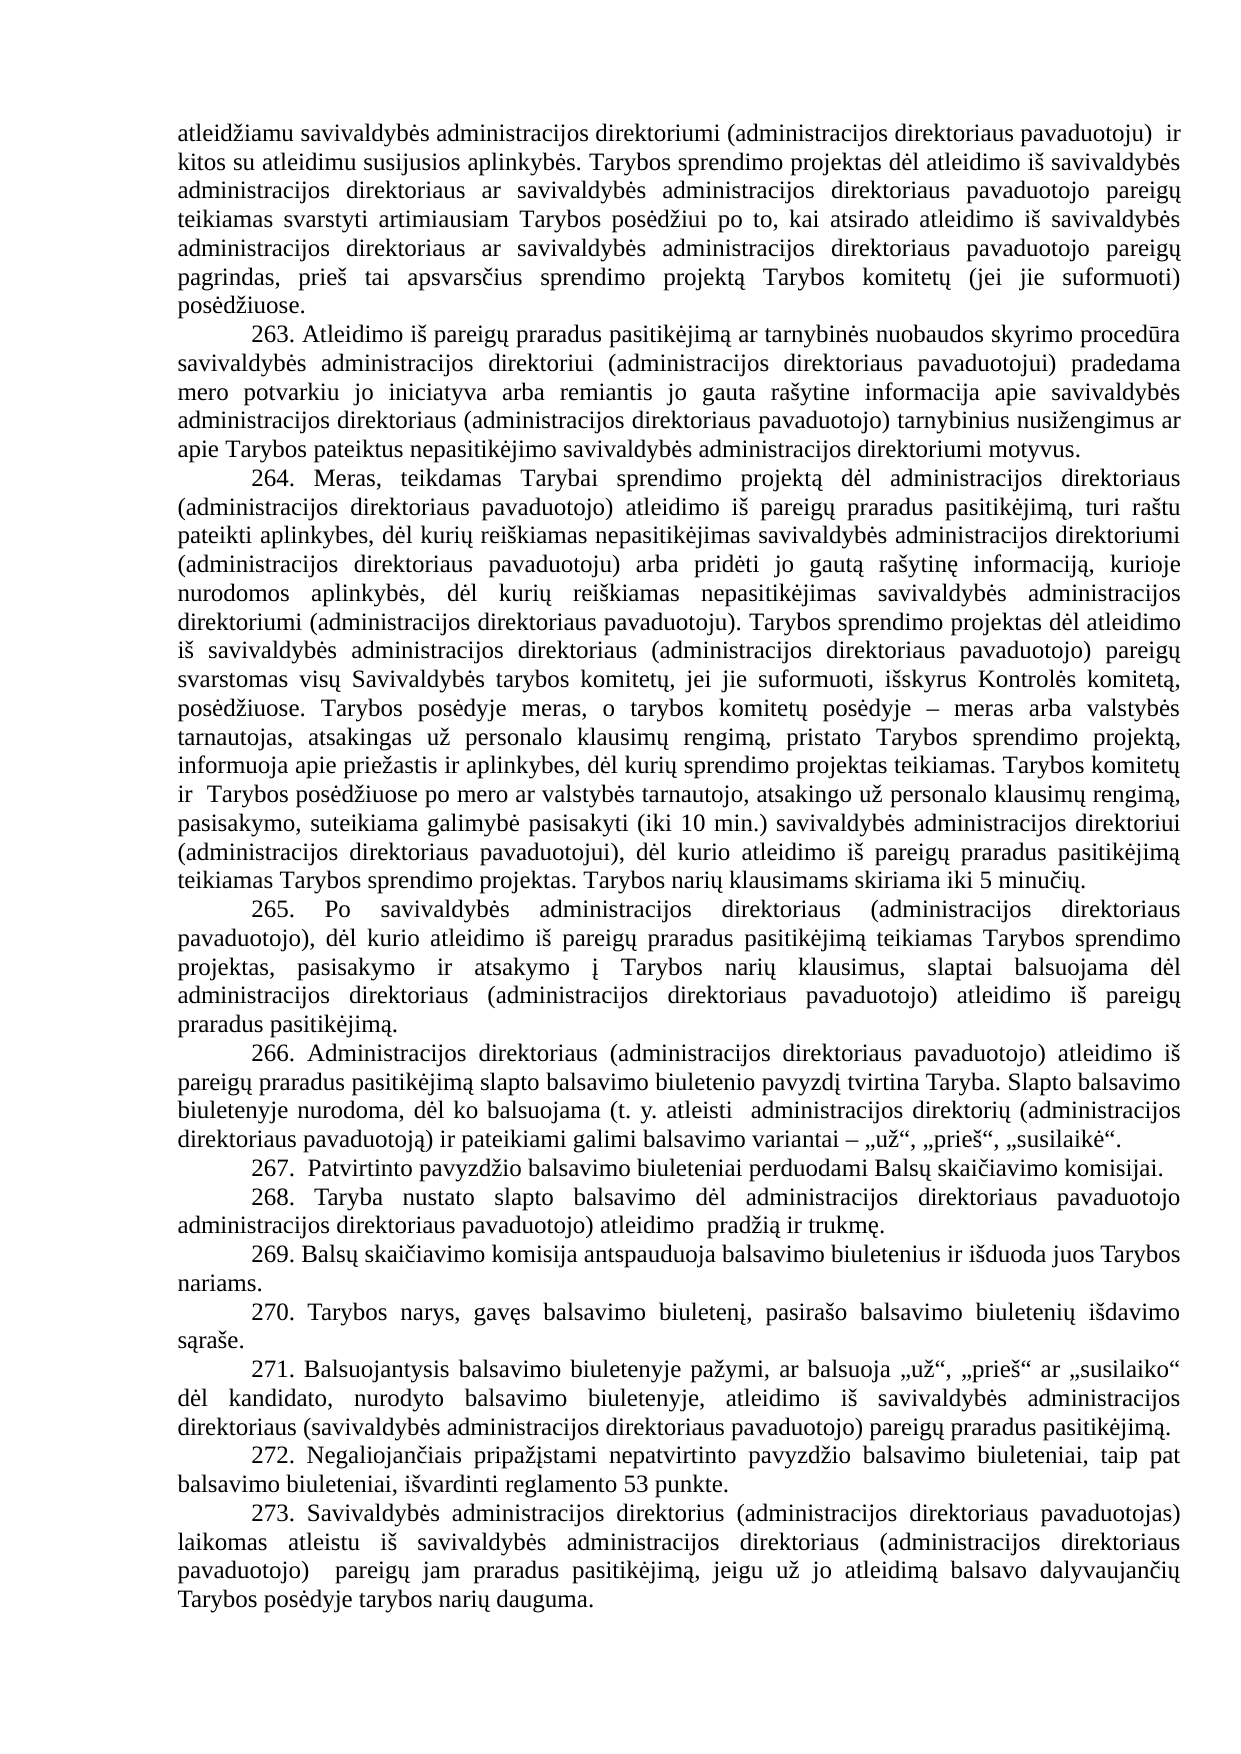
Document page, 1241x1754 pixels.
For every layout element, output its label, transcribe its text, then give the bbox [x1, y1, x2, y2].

text 267. Patvirtinto pavyzdžio balsavimo biuleteniai perduodami Balsų skaičiavimo komisijai. [177, 1153, 1181, 1182]
text atleidžiamu savivaldybės administracijos direktoriumi (administracijos direktoriaus pavaduotoju) ir kitos su atleidimu susijusios aplinkybės. Tarybos sprendimo projektas dėl atleidimo iš savivaldybės administracijos direktoriaus ar savivaldybės administracijos direktoriaus pavaduotojo pareigų teikiamas svarstyti artimiausiam Tarybos posėdžiui po to, kai atsirado atleidimo iš savivaldybės administracijos direktoriaus ar savivaldybės administracijos direktoriaus pavaduotojo pareigų pagrindas, prieš tai apsvarsčius sprendimo projektą Tarybos komitetų (jei jie suformuoti) posėdžiuose. [177, 118, 1181, 319]
text 266. Administracijos direktoriaus (administracijos direktoriaus pavaduotojo) atleidimo iš pareigų praradus pasitikėjimą slapto balsavimo biuletenio pavyzdį tvirtina Taryba. Slapto balsavimo biuletenyje nurodoma, dėl ko balsuojama (t. y. atleisti administracijos direktorių (administracijos direktoriaus pavaduotoją) ir pateikiami galimi balsavimo variantai – „už“, „prieš“, „susilaikė“. [177, 1038, 1181, 1153]
text 268. Taryba nustato slapto balsavimo dėl administracijos direktoriaus pavaduotojo administracijos direktoriaus pavaduotojo) atleidimo pradžią ir trukmę. [177, 1182, 1181, 1239]
text 271. Balsuojantysis balsavimo biuletenyje pažymi, ar balsuoja „už“, „prieš“ ar „susilaiko“ dėl kandidato, nurodyto balsavimo biuletenyje, atleidimo iš savivaldybės administracijos direktoriaus (savivaldybės administracijos direktoriaus pavaduotojo) pareigų praradus pasitikėjimą. [177, 1354, 1181, 1441]
text 273. Savivaldybės administracijos direktorius (administracijos direktoriaus pavaduotojas) laikomas atleistu iš savivaldybės administracijos direktoriaus (administracijos direktoriaus pavaduotojo) pareigų jam praradus pasitikėjimą, jeigu už jo atleidimą balsavo dalyvaujančių Tarybos posėdyje tarybos narių dauguma. [177, 1498, 1181, 1613]
text 272. Negaliojančiais pripažįstami nepatvirtinto pavyzdžio balsavimo biuleteniai, taip pat balsavimo biuleteniai, išvardinti reglamento 53 punkte. [177, 1441, 1181, 1498]
text 270. Tarybos narys, gavęs balsavimo biuletenį, pasirašo balsavimo biuletenių išdavimo sąraše. [177, 1297, 1181, 1354]
text 264. Meras, teikdamas Tarybai sprendimo projektą dėl administracijos direktoriaus (administracijos direktoriaus pavaduotojo) atleidimo iš pareigų praradus pasitikėjimą, turi raštu pateikti aplinkybes, dėl kurių reiškiamas nepasitikėjimas savivaldybės administracijos direktoriumi (administracijos direktoriaus pavaduotoju) arba pridėti jo gautą rašytinę informaciją, kurioje nurodomos aplinkybės, dėl kurių reiškiamas nepasitikėjimas savivaldybės administracijos direktoriumi (administracijos direktoriaus pavaduotoju). Tarybos sprendimo projektas dėl atleidimo iš savivaldybės administracijos direktoriaus (administracijos direktoriaus pavaduotojo) pareigų svarstomas visų Savivaldybės tarybos komitetų, jei jie suformuoti, išskyrus Kontrolės komitetą, posėdžiuose. Tarybos posėdyje meras, o tarybos komitetų posėdyje – meras arba valstybės tarnautojas, atsakingas už personalo klausimų rengimą, pristato Tarybos sprendimo projektą, informuoja apie priežastis ir aplinkybes, dėl kurių sprendimo projektas teikiamas. Tarybos komitetų ir Tarybos posėdžiuose po mero ar valstybės tarnautojo, atsakingo už personalo klausimų rengimą, pasisakymo, suteikiama galimybė pasisakyti (iki 10 min.) savivaldybės administracijos direktoriui (administracijos direktoriaus pavaduotojui), dėl kurio atleidimo iš pareigų praradus pasitikėjimą teikiamas Tarybos sprendimo projektas. Tarybos narių klausimams skiriama iki 5 minučių. [177, 463, 1181, 894]
text 265. Po savivaldybės administracijos direktoriaus (administracijos direktoriaus pavaduotojo), dėl kurio atleidimo iš pareigų praradus pasitikėjimą teikiamas Tarybos sprendimo projektas, pasisakymo ir atsakymo į Tarybos narių klausimus, slaptai balsuojama dėl administracijos direktoriaus (administracijos direktoriaus pavaduotojo) atleidimo iš pareigų praradus pasitikėjimą. [177, 894, 1181, 1038]
text 263. Atleidimo iš pareigų praradus pasitikėjimą ar tarnybinės nuobaudos skyrimo procedūra savivaldybės administracijos direktoriui (administracijos direktoriaus pavaduotojui) pradedama mero potvarkiu jo iniciatyva arba remiantis jo gauta rašytine informacija apie savivaldybės administracijos direktoriaus (administracijos direktoriaus pavaduotojo) tarnybinius nusižengimus ar apie Tarybos pateiktus nepasitikėjimo savivaldybės administracijos direktoriumi motyvus. [177, 319, 1181, 463]
text 269. Balsų skaičiavimo komisija antspauduoja balsavimo biuletenius ir išduoda juos Tarybos nariams. [177, 1239, 1181, 1297]
